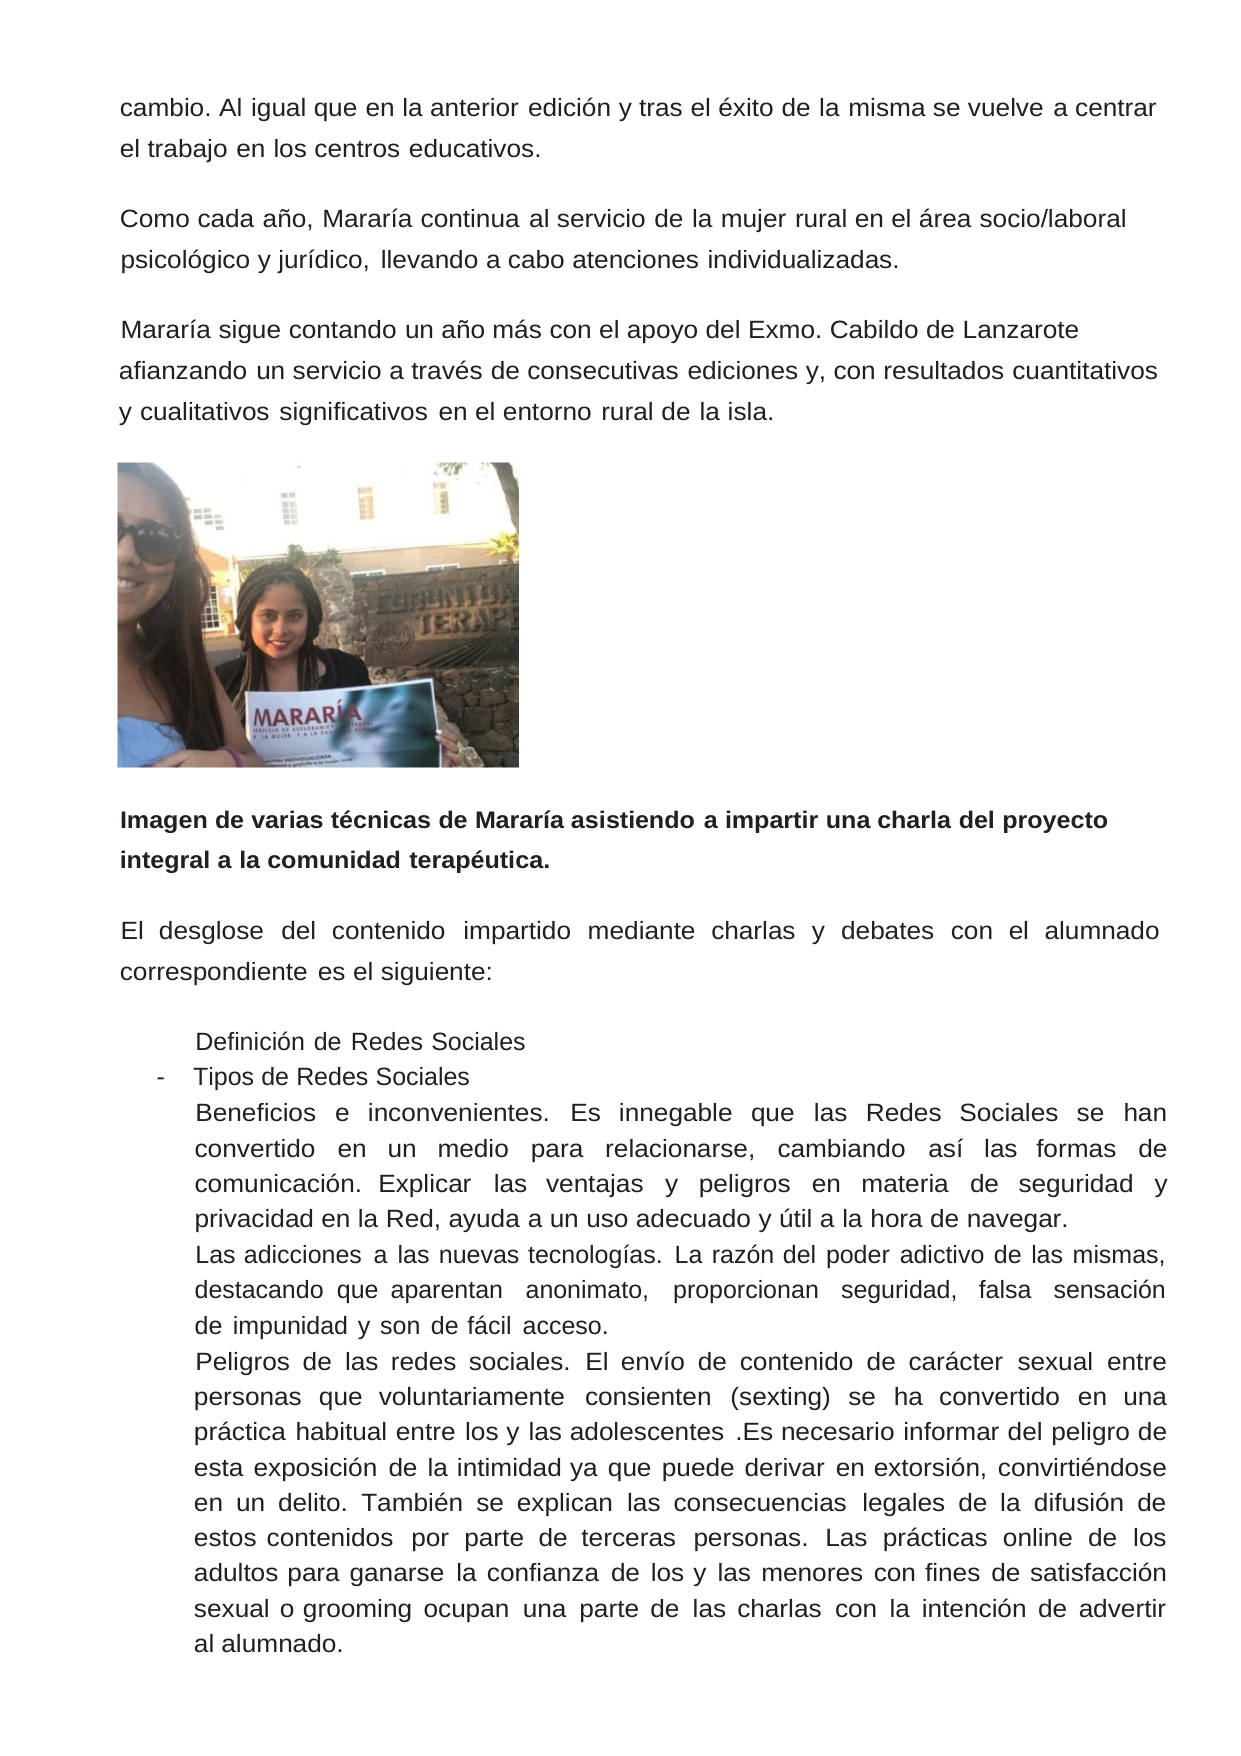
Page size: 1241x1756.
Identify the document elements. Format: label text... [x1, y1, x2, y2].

text Definición de Redes Sociales [195, 1027, 1178, 1056]
text Como cada año, Mararía continua al servicio de la mujer rural en el área socio/laboral psicológico y jurídico, llevando a cabo atenciones individualizadas. [119, 204, 1166, 274]
text El desglose del contenido impartido mediante charlas y debates con el alumnado correspondiente es el siguiente: [119, 916, 1166, 985]
text - Tipos de Redes Sociales [156, 1062, 1178, 1091]
text cambio. Al igual que en la anterior edición y tras el éxito de la misma se vuelve a centrar el trabajo en los centros educativos. [119, 93, 1166, 163]
text Peligros de las redes sociales. El envío de contenido de carácter sexual entre personas que voluntariamente consienten (sexting) se ha convertido en una práctica habitual entre los y las adolescentes .Es necesario informar del peligro de esta exposición de la intimidad ya que puede derivar en extorsión, convirtiéndose en un delito. También se explican las consecuencias legales de la difusión de estos contenidos por parte de terceras personas. Las prácticas online de los adultos para ganarse la confianza de los y las menores con fines de satisfacción sexual o grooming ocupan una parte de las charlas con la intención de advertir al alumnado. [194, 1347, 1167, 1658]
text Imagen de varias técnicas de Mararía asistiendo a impartir una charla del proyecto integral a la comunidad terapéutica. [119, 806, 1166, 874]
text Mararía sigue contando un año más con el apoyo del Exmo. Cabildo de Lanzarote afianzando un servicio a través de consecutivas ediciones y, con resultados cuantitativos y cualitativos significativos en el entorno rural de la isla. [119, 315, 1166, 425]
text Beneficios e inconvenientes. Es innegable que las Redes Sociales se han convertido en un medio para relacionarse, cambiando así las formas de comunicación. Explicar las ventajas y peligros en materia de seguridad y privacidad en la Red, ayuda a un uso adecuado y útil a la hora de navegar. [194, 1098, 1167, 1233]
text Las adicciones a las nuevas tecnologías. La razón del poder adictivo de las mismas, destacando que aparentan anonimato, proporcionan seguridad, falsa sensación de impunidad y son de fácil acceso. [194, 1240, 1167, 1340]
